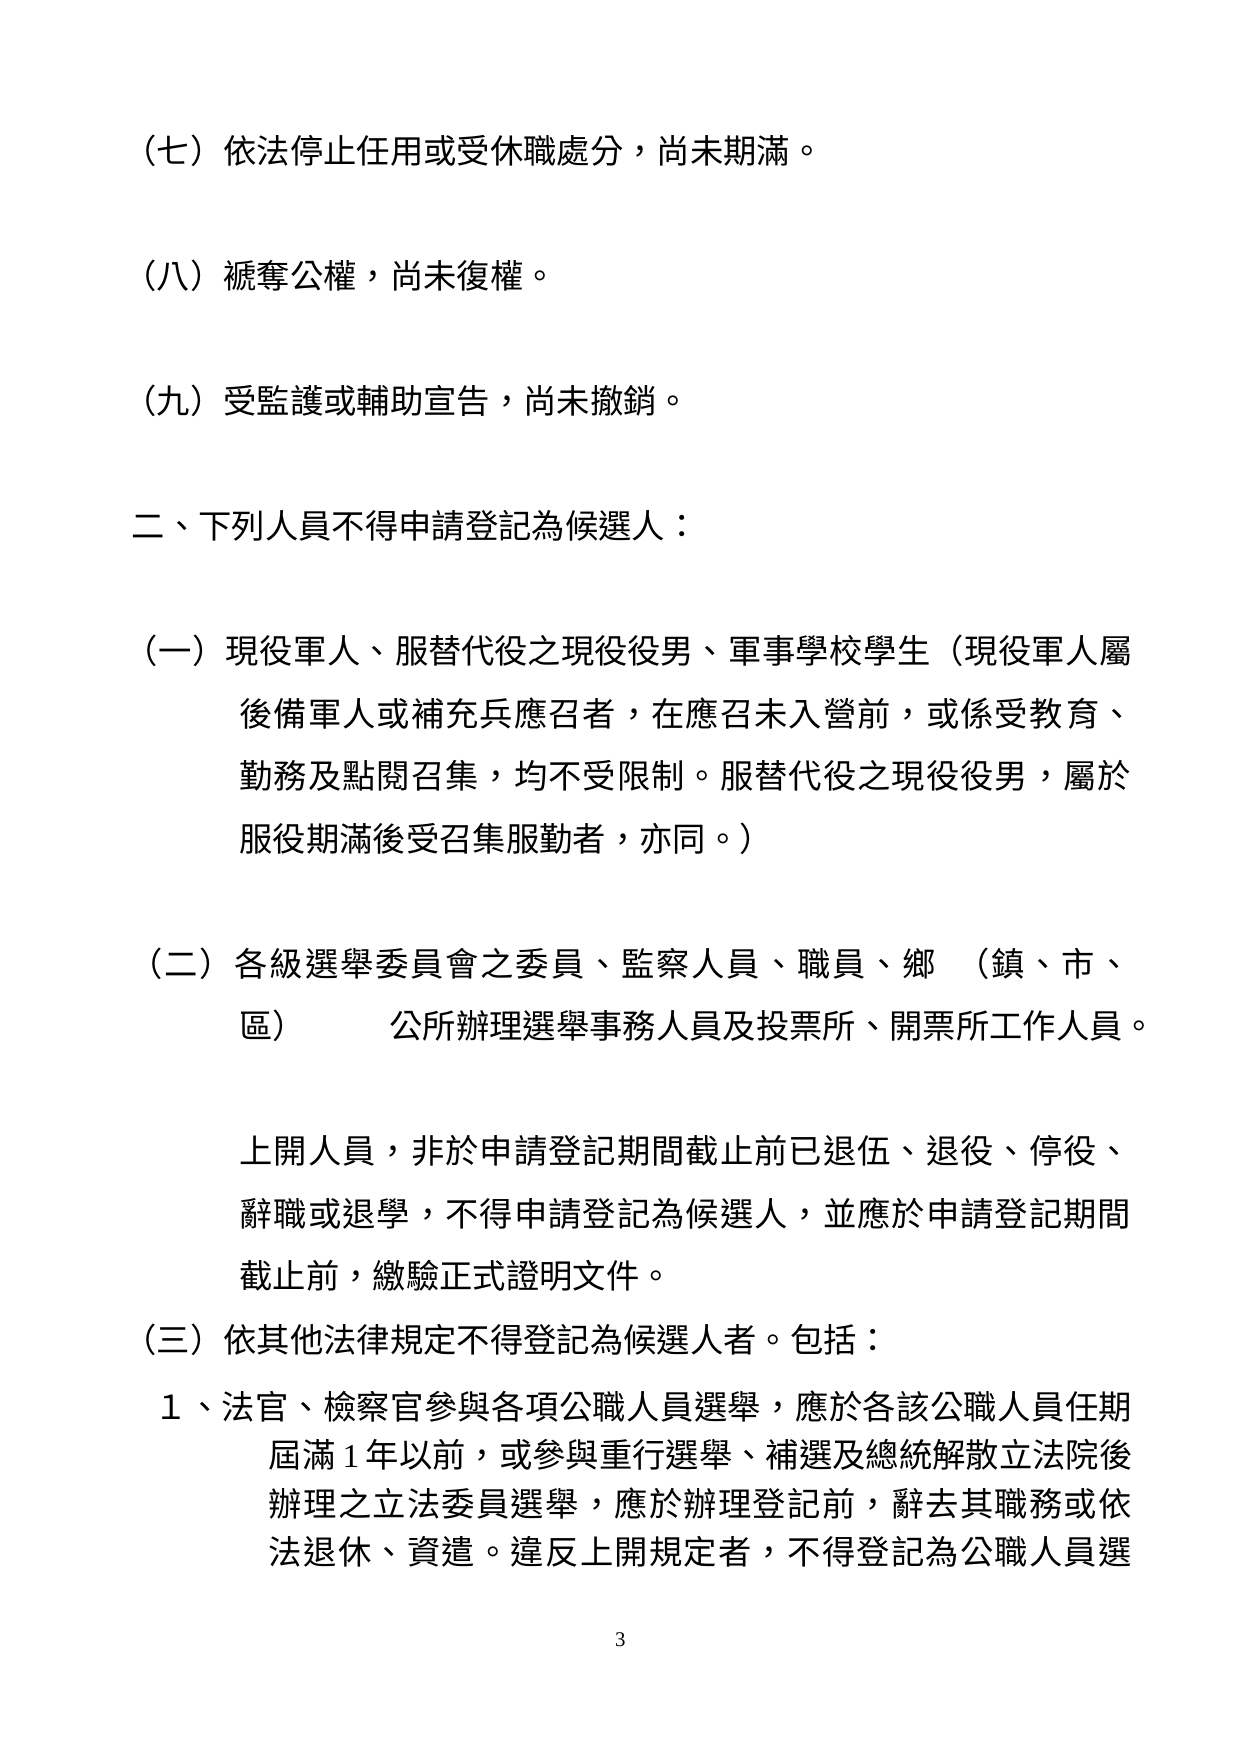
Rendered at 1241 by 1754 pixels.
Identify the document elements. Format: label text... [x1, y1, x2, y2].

text １、法官、檢察官參與各項公職人員選舉，應於各該公職人員任期屆滿1年以前，或參與重行選舉、補選及總統解散立法院後辦理之立法委員選舉，應於辦理登記前，辭去其職務或依法退休、資遣。違反上開規定者，不得登記為公職人員選 [92, 1381, 1134, 1574]
text （三）依其他法律規定不得登記為候選人者。包括： [107, 1314, 1134, 1362]
text （一）現役軍人、服替代役之現役役男、軍事學校學生（現役軍人屬後備軍人或補充兵應召者，在應召未入營前，或係受教育、勤務及點閱召集，均不受限制。服替代役之現役役男，屬於服役期滿後受召集服勤者，亦同。） [106, 608, 1134, 858]
text （九）受監護或輔助宣告，尚未撤銷。 [107, 358, 1134, 420]
text 二、下列人員不得申請登記為候選人： [132, 483, 1134, 545]
text 上開人員，非於申請登記期間截止前已退伍、退役、停役、辭職或退學，不得申請登記為候選人，並應於申請登記期間截止前，繳驗正式證明文件。 [239, 1108, 1134, 1295]
text （二）各級選舉委員會之委員、監察人員、職員、鄉 （鎮、市、區） 公所辦理選舉事務人員及投票所、開票所工作人員。 [106, 920, 1134, 1045]
text （七）依法停止任用或受休職處分，尚未期滿。 [107, 108, 1134, 170]
text （八）褫奪公權，尚未復權。 [107, 233, 1134, 295]
